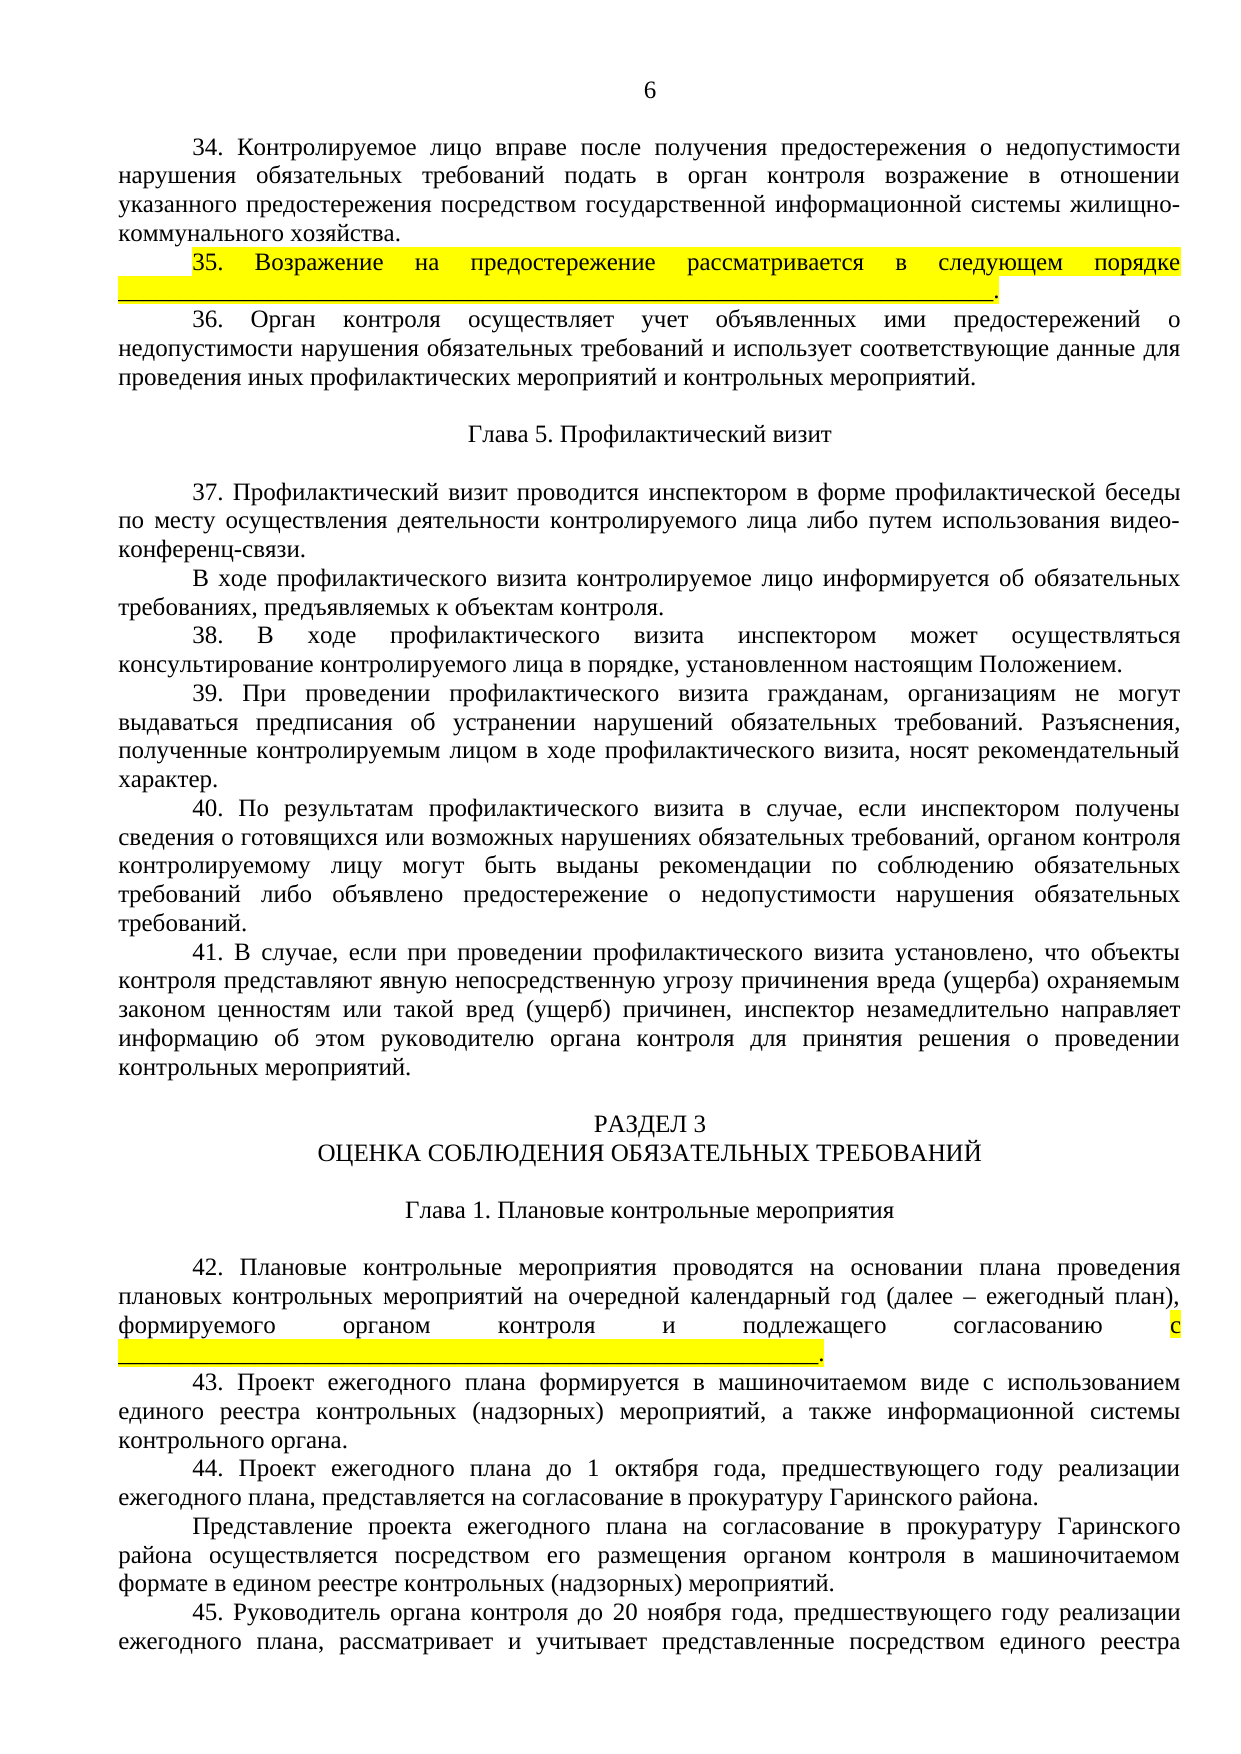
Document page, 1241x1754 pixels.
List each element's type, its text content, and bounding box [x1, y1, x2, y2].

text 45. Руководитель органа контроля до 20 ноября года, предшествующего году реализации ежегодного плана, рассматривает и учитывает представленные посредством единого реестра [118, 1597, 1181, 1655]
text 36. Орган контроля осуществляет учет объявленных ими предостережений о недопустимости нарушения обязательных требований и использует соответствующие данные для проведения иных профилактических мероприятий и контрольных мероприятий. [118, 304, 1181, 391]
text 34. Контролируемое лицо вправе после получения предостережения о недопустимости нарушения обязательных требований подать в орган контроля возражение в отношении указанного предостережения посредством государственной информационной системы жилищно-коммунального хозяйства. [118, 132, 1181, 247]
text 41. В случае, если при проведении профилактического визита установлено, что объекты контроля представляют явную непосредственную угрозу причинения вреда (ущерба) охраняемым законом ценностям или такой вред (ущерб) причинен, инспектор незамедлительно направляет информацию об этом руководителю органа контроля для принятия решения о проведении контрольных мероприятий. [118, 937, 1181, 1081]
text РАЗДЕЛ 3 [118, 1109, 1181, 1138]
text 39. При проведении профилактического визита гражданам, организациям не могут выдаваться предписания об устранении нарушений обязательных требований. Разъяснения, полученные контролируемым лицом в ходе профилактического визита, носят рекомендательный характер. [118, 678, 1181, 793]
text Представление проекта ежегодного плана на согласование в прокуратуру Гаринского района осуществляется посредством его размещения органом контроля в машиночитаемом формате в едином реестре контрольных (надзорных) мероприятий. [118, 1511, 1181, 1597]
text ОЦЕНКА СОБЛЮДЕНИЯ ОБЯЗАТЕЛЬНЫХ ТРЕБОВАНИЙ [118, 1138, 1181, 1167]
text Глава 1. Плановые контрольные мероприятия [118, 1196, 1181, 1224]
text 42. Плановые контрольные мероприятия проводятся на основании плана проведения плановых контрольных мероприятий на очередной календарный год (далее – ежегодный план), формируемого органом контроля и подлежащего согласованию с ________________________________________________________. [118, 1252, 1181, 1367]
text 37. Профилактический визит проводится инспектором в форме профилактической беседы по месту осуществления деятельности контролируемого лица либо путем использования видео-конференц-связи. [118, 477, 1181, 563]
text 40. По результатам профилактического визита в случае, если инспектором получены сведения о готовящихся или возможных нарушениях обязательных требований, органом контроля контролируемому лицу могут быть выданы рекомендации по соблюдению обязательных требований либо объявлено предостережение о недопустимости нарушения обязательных требований. [118, 793, 1181, 937]
text 43. Проект ежегодного плана формируется в машиночитаемом виде с использованием единого реестра контрольных (надзорных) мероприятий, а также информационной системы контрольного органа. [118, 1367, 1181, 1453]
text В ходе профилактического визита контролируемое лицо информируется об обязательных требованиях, предъявляемых к объектам контроля. [118, 563, 1181, 621]
text 35. Возражение на предостережение рассматривается в следующем порядке ______________________________________________________________________. [118, 247, 1181, 304]
text 38. В ходе профилактического визита инспектором может осуществляться консультирование контролируемого лица в порядке, установленном настоящим Положением. [118, 621, 1181, 678]
text 44. Проект ежегодного плана до 1 октября года, предшествующего году реализации ежегодного плана, представляется на согласование в прокуратуру Гаринского района. [118, 1453, 1181, 1511]
text Глава 5. Профилактический визит [118, 419, 1181, 448]
